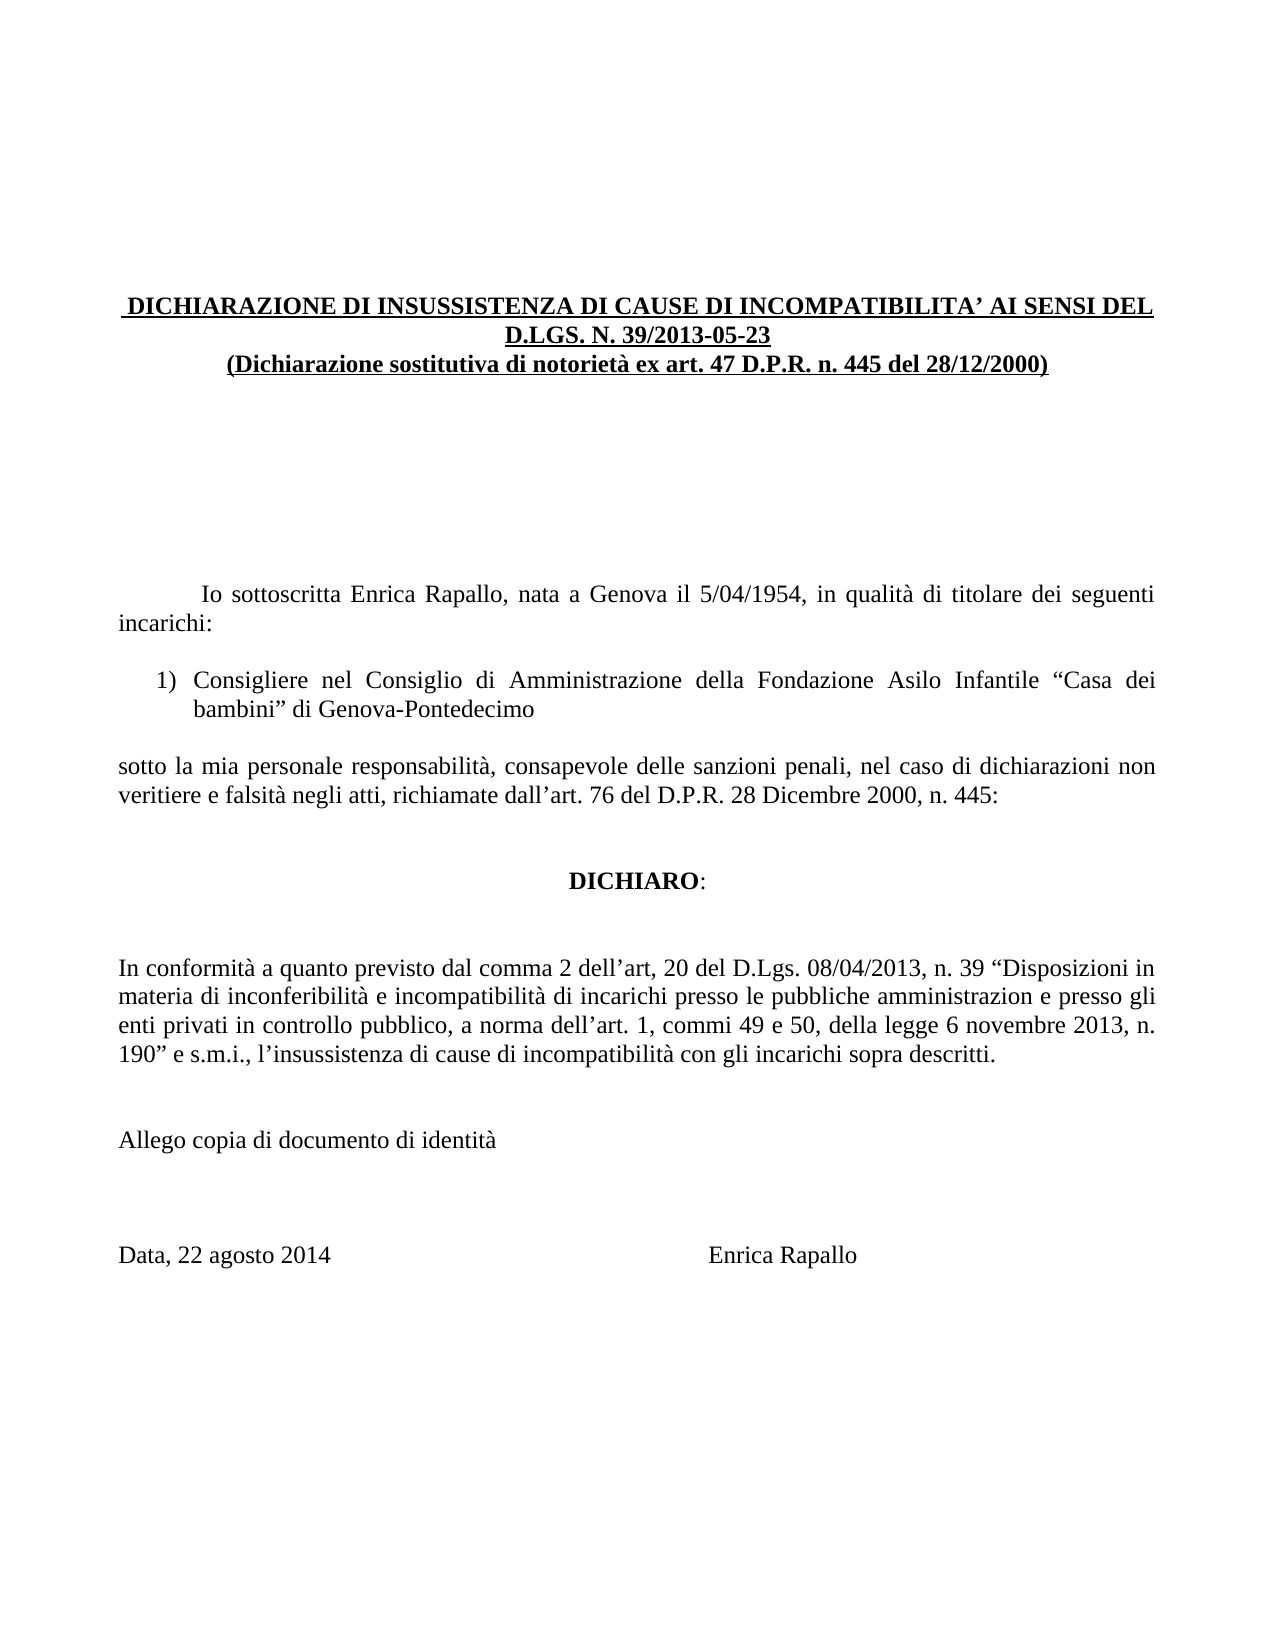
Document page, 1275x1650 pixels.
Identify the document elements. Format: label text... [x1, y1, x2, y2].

text Io sottoscritta Enrica Rapallo, nata a Genova il 5/04/1954, in qualità di titolare dei seguenti incarichi: [118, 579, 1157, 636]
text Data, 22 agosto 2014 Enrica Rapallo [118, 1240, 1157, 1298]
text Allego copia di documento di identità [118, 1125, 1157, 1154]
text DICHIARAZIONE DI INSUSSISTENZA DI CAUSE DI INCOMPATIBILITA’ AI SENSI DEL D.LGS. N. 39/2013-05-23 [118, 291, 1157, 349]
text (Dichiarazione sostitutiva di notorietà ex art. 47 D.P.R. n. 445 del 28/12/2000) [118, 349, 1157, 378]
text In conformità a quanto previsto dal comma 2 dell’art, 20 del D.Lgs. 08/04/2013, n. 39 “Disposizioni in materia di inconferibilità e incompatibilità di incarichi presso le pubbliche amministrazion e presso gli enti privati in controllo pubblico, a norma dell’art. 1, commi 49 e 50, della legge 6 novembre 2013, n. 190” e s.m.i., l’insussistenza di cause di incompatibilità con gli incarichi sopra descritti. [118, 953, 1157, 1068]
text DICHIARO: [118, 866, 1157, 895]
text sotto la mia personale responsabilità, consapevole delle sanzioni penali, nel caso di dichiarazioni non veritiere e falsità negli atti, richiamate dall’art. 76 del D.P.R. 28 Dicembre 2000, n. 445: [118, 751, 1157, 809]
list Consigliere nel Consiglio di Amministrazione della Fondazione Asilo Infantile “Casa dei bambini” di Genova-Pontedecimo [156, 665, 1157, 723]
